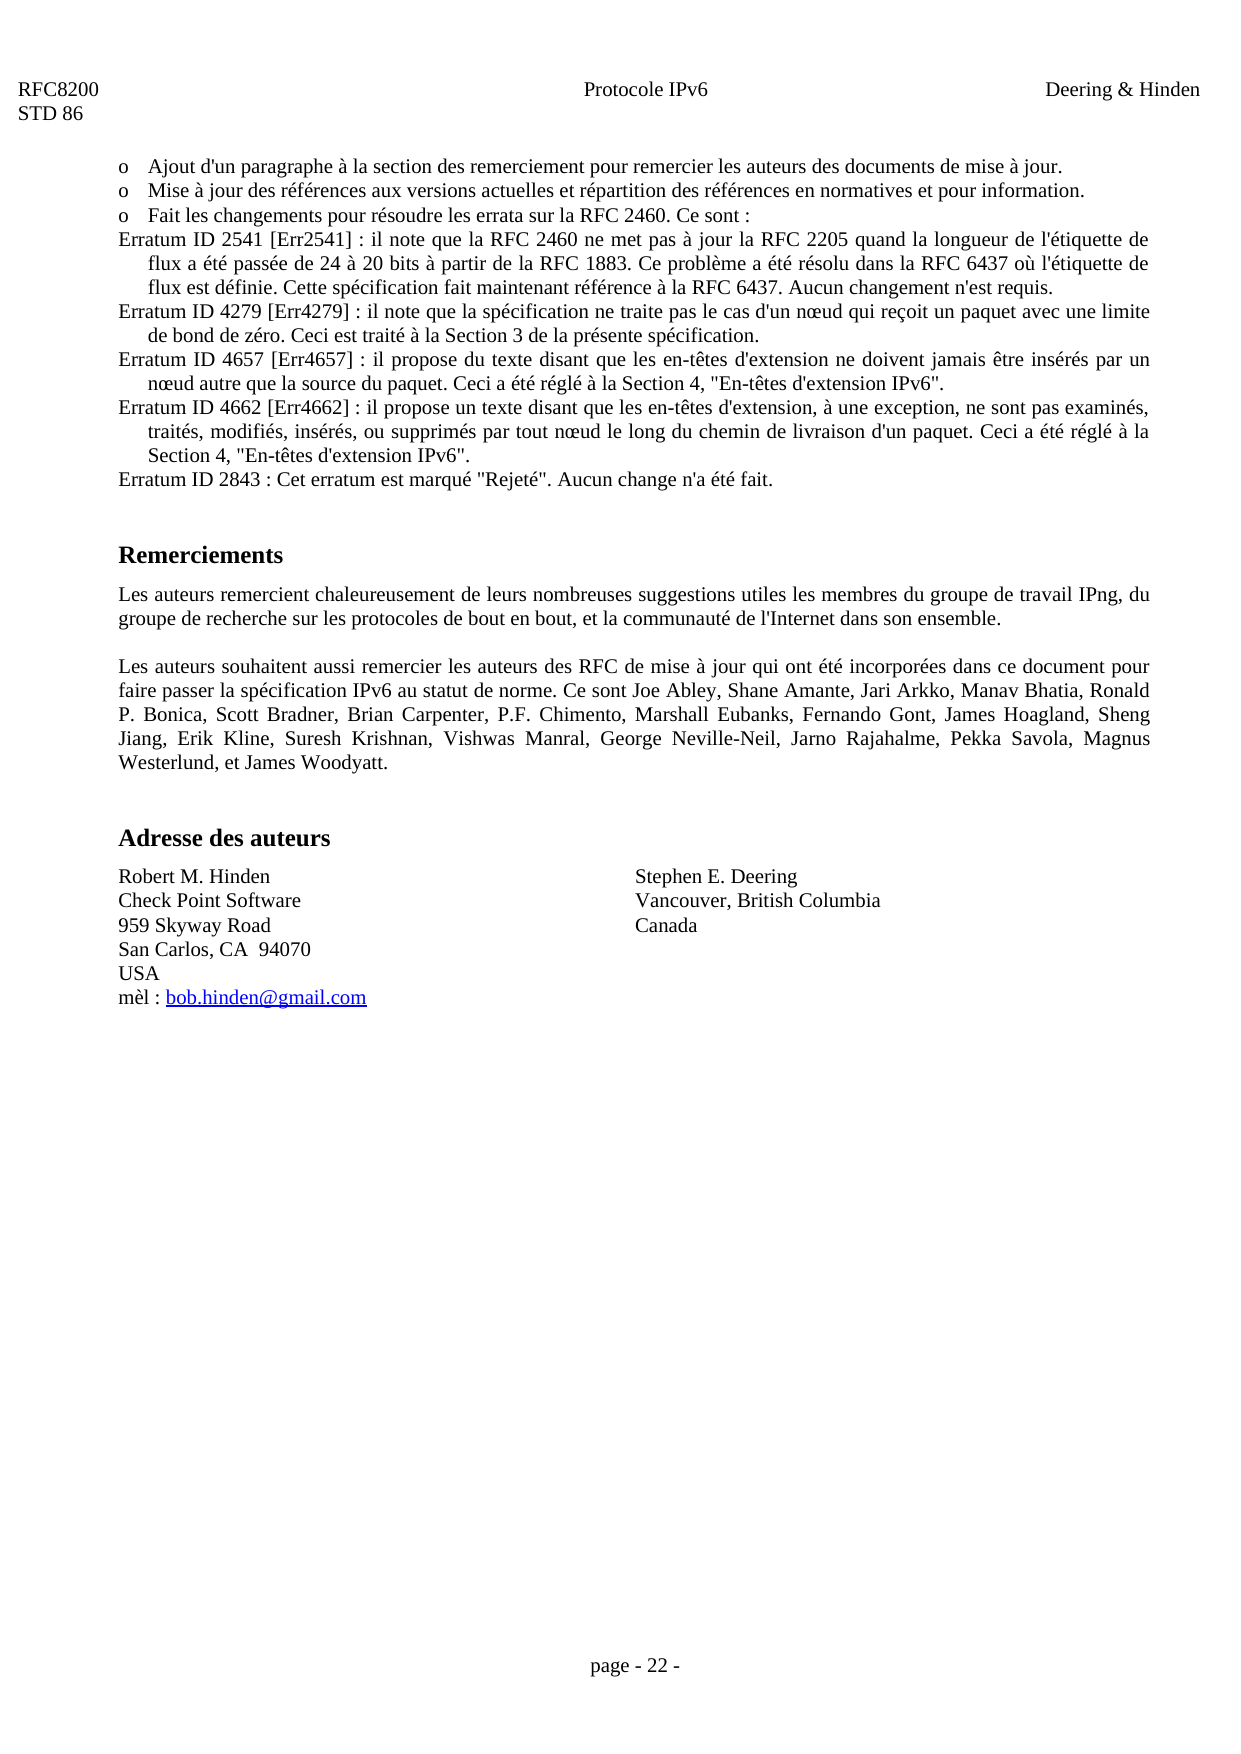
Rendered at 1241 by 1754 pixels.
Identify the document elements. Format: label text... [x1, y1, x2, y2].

text Les auteurs souhaitent aussi remercier les auteurs des RFC de mise à jour qui ont été incorporées dans ce document pour faire passer la spécification IPv6 au statut de norme. Ce sont Joe Abley, Shane Amante, Jari Arkko, Manav Bhatia, Ronald P. Bonica, Scott Bradner, Brian Carpenter, P.F. Chimento, Marshall Eubanks, Fernando Gont, James Hoagland, Sheng Jiang, Erik Kline, Suresh Krishnan, Vishwas Manral, George Neville-Neil, Jarno Rajahalme, Pekka Savola, Magnus Westerlund, et James Woodyatt. [118, 654, 1152, 774]
table_header Stephen E. Deering [635, 864, 1152, 888]
text Les auteurs remercient chaleureusement de leurs nombreuses suggestions utiles les membres du groupe de travail IPng, du groupe de recherche sur les protocoles de bout en bout, et la communauté de l'Internet dans son ensemble. [118, 582, 1152, 630]
table_cell San Carlos, CA 94070 [118, 937, 635, 961]
table_cell 959 Skyway Road [118, 913, 635, 937]
text o Fait les changements pour résoudre les errata sur la RFC 2460. Ce sont : [118, 202, 1152, 227]
table_header Robert M. Hinden [118, 864, 635, 888]
subtitle Adresse des auteurs [118, 823, 1152, 852]
table_cell USA [118, 961, 635, 985]
text Erratum ID 2843 : Cet erratum est marqué "Rejeté". Aucun change n'a été fait. [118, 467, 1152, 491]
table_cell [635, 985, 1152, 1009]
text Erratum ID 2541 [Err2541] : il note que la RFC 2460 ne met pas à jour la RFC 2205 quand la longueur de l'étiquette de flux a été passée de 24 à 20 bits à partir de la RFC 1883. Ce problème a été résolu dans la RFC 6437 où l'étiquette de flux est définie. Cette spécification fait maintenant référence à la RFC 6437. Aucun changement n'est requis. [118, 227, 1152, 299]
table_cell mèl : bob.hinden@gmail.com [118, 985, 635, 1009]
text o Mise à jour des références aux versions actuelles et répartition des références en normatives et pour information. [118, 178, 1152, 202]
text o Ajout d'un paragraphe à la section des remerciement pour remercier les auteurs des documents de mise à jour. [118, 154, 1152, 178]
text Erratum ID 4657 [Err4657] : il propose du texte disant que les en-têtes d'extension ne doivent jamais être insérés par un nœud autre que la source du paquet. Ceci a été réglé à la Section 4, "En-têtes d'extension IPv6". [118, 347, 1152, 395]
text Erratum ID 4279 [Err4279] : il note que la spécification ne traite pas le cas d'un nœud qui reçoit un paquet avec une limite de bond de zéro. Ceci est traité à la Section 3 de la présente spécification. [118, 299, 1152, 347]
table_cell [635, 937, 1152, 961]
text Erratum ID 4662 [Err4662] : il propose un texte disant que les en-têtes d'extension, à une exception, ne sont pas examinés, traités, modifiés, insérés, ou supprimés par tout nœud le long du chemin de livraison d'un paquet. Ceci a été réglé à la Section 4, "En-têtes d'extension IPv6". [118, 395, 1152, 467]
table_cell Canada [635, 913, 1152, 937]
table_cell Check Point Software [118, 889, 635, 912]
table_cell Vancouver, British Columbia [635, 889, 1152, 912]
table_cell [635, 961, 1152, 985]
subtitle Remerciements [118, 540, 1152, 569]
